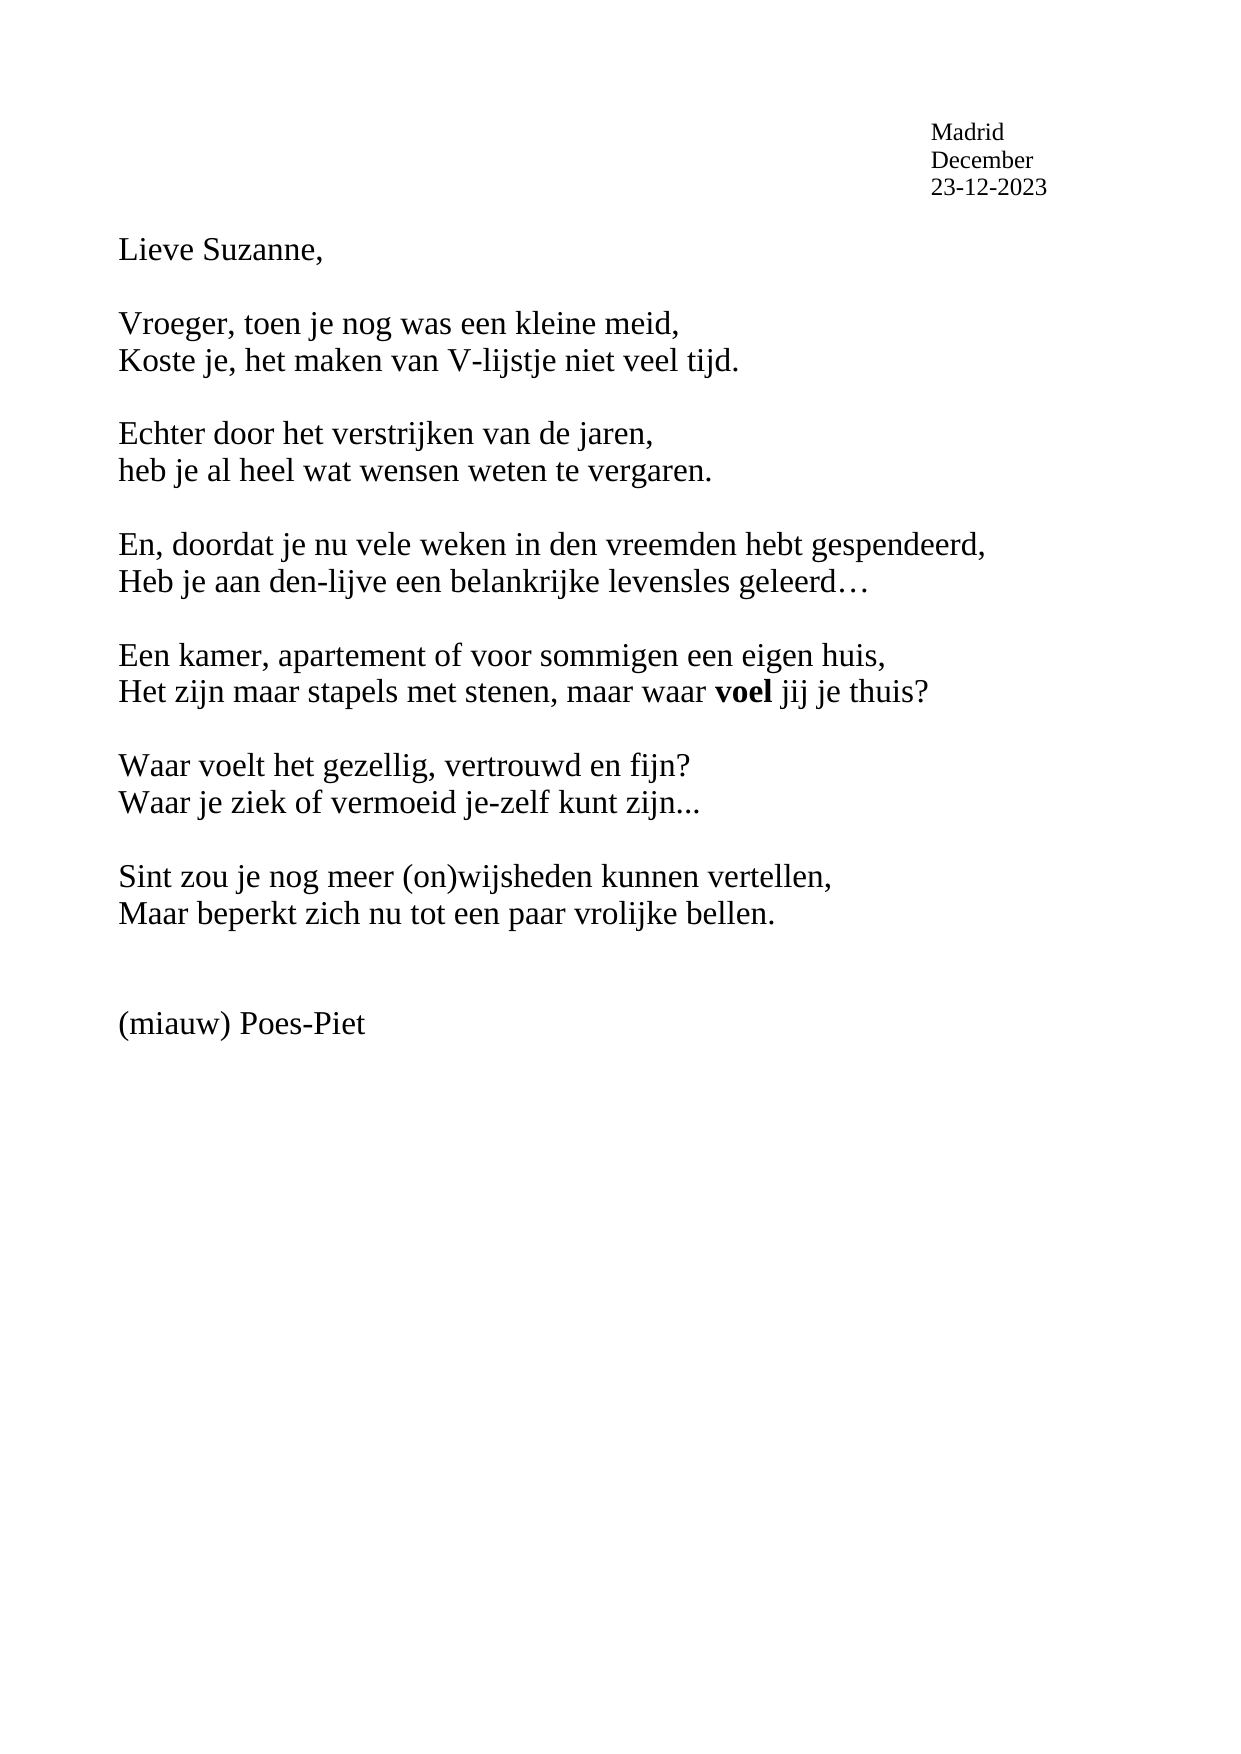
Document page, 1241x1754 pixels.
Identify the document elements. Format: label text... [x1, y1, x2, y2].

text Vroeger, toen je nog was een kleine meid, [118, 304, 1122, 341]
text Maar beperkt zich nu tot een paar vrolijke bellen. [118, 894, 1122, 931]
text Waar je ziek of vermoeid je-zelf kunt zijn... [118, 784, 1122, 821]
text Lieve Suzanne, [118, 231, 1122, 268]
text Waar voelt het gezellig, vertrouwd en fijn? [118, 747, 1122, 784]
text Koste je, het maken van V-lijstje niet veel tijd. [118, 341, 1122, 378]
text heb je al heel wat wensen weten te vergaren. [118, 452, 1122, 489]
text Echter door het verstrijken van de jaren, [118, 415, 1122, 452]
text En, doordat je nu vele weken in den vreemden hebt gespendeerd, [118, 526, 1122, 563]
text Het zijn maar stapels met stenen, maar waar voel jij je thuis? [118, 673, 1122, 710]
text Een kamer, apartement of voor sommigen een eigen huis, [118, 636, 1122, 673]
text (miauw) Poes-Piet [118, 1005, 1122, 1042]
text Heb je aan den-lijve een belankrijke levensles geleerd… [118, 563, 1122, 599]
text Sint zou je nog meer (on)wijsheden kunnen vertellen, [118, 858, 1122, 894]
